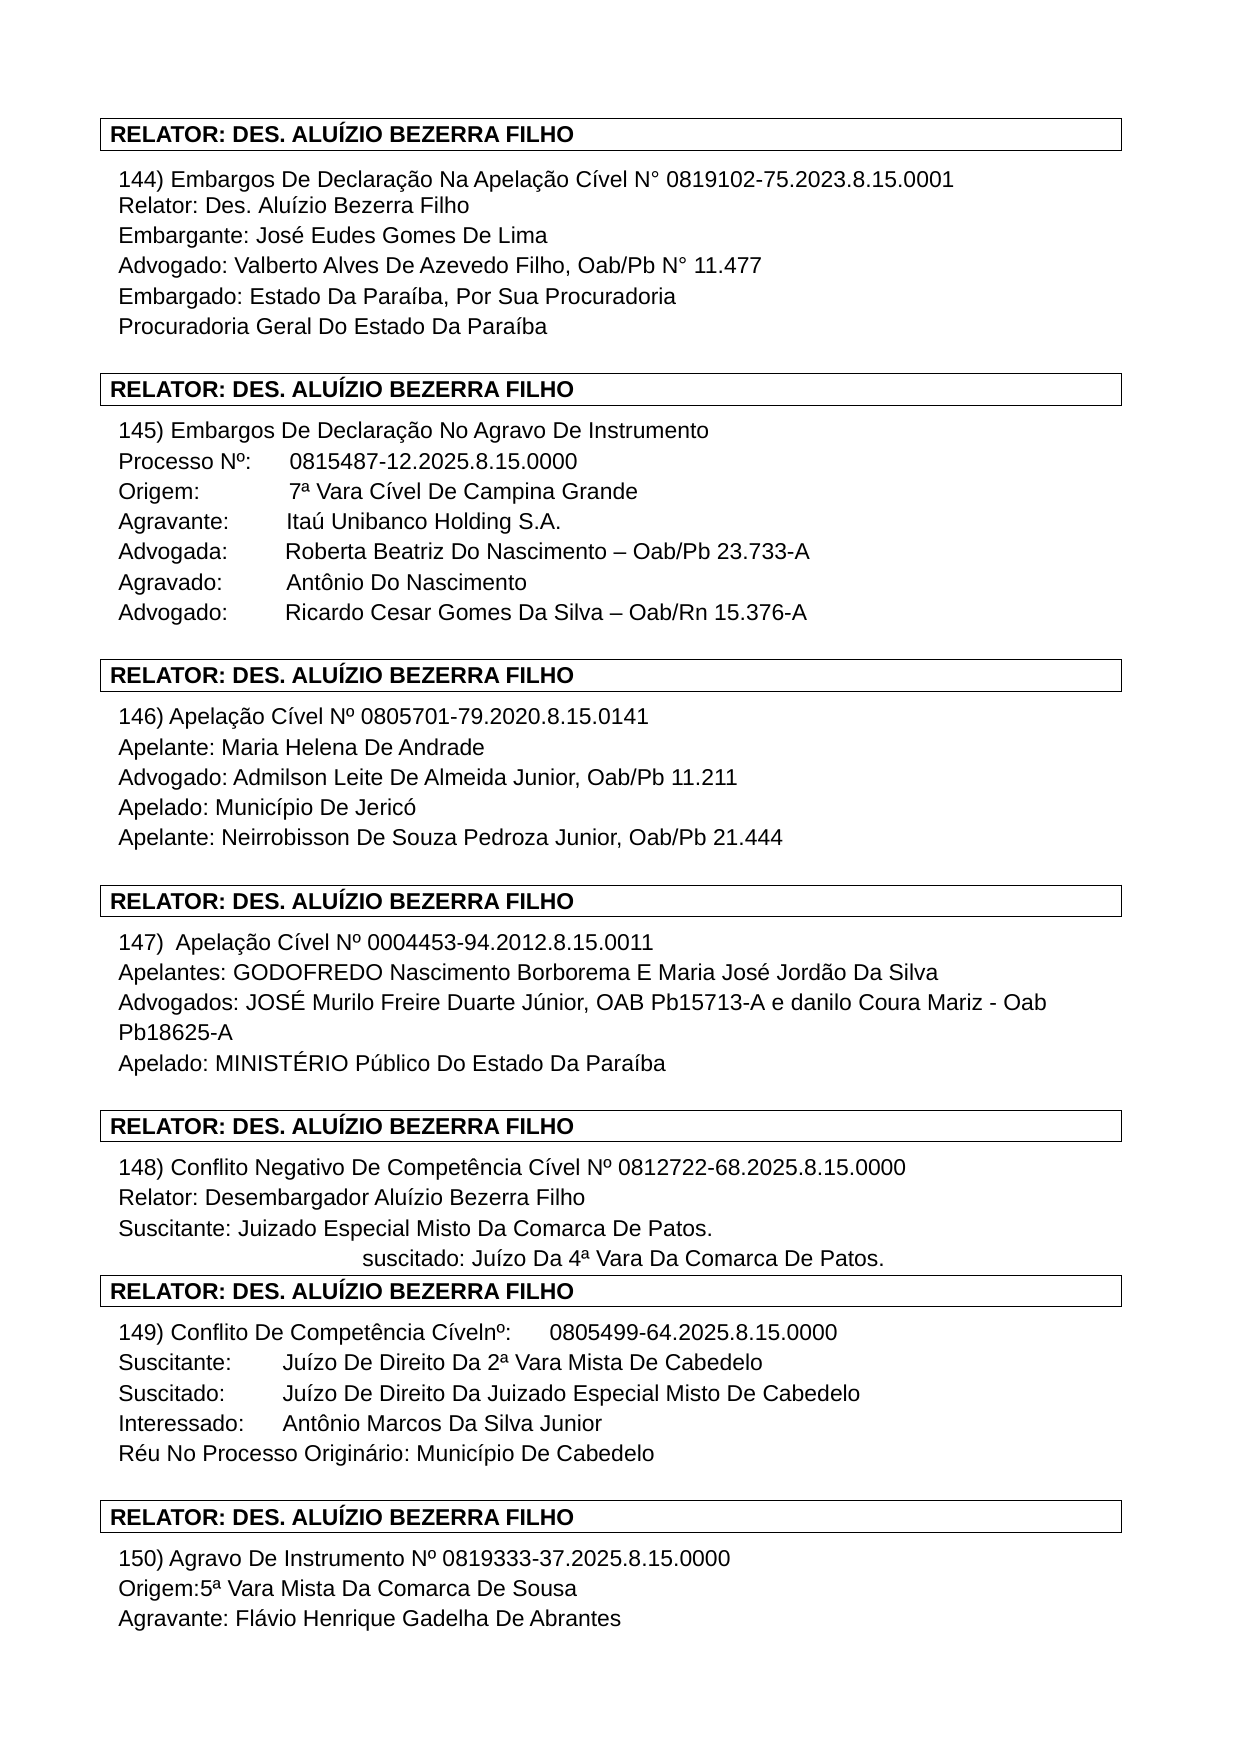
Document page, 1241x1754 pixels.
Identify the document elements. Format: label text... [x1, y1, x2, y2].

text Agravante: Flávio Henrique Gadelha De Abrantes [118, 1605, 1122, 1631]
text Suscitante: Juízo De Direito Da 2ª Vara Mista De Cabedelo [118, 1349, 1122, 1376]
text Advogado: Valberto Alves De Azevedo Filho, Oab/Pb N° 11.477 [118, 252, 1122, 279]
text Apelado: Município De Jericó [118, 794, 1122, 820]
text Embargante: José Eudes Gomes De Lima [118, 222, 1122, 248]
text suscitado: Juízo Da 4ª Vara Da Comarca De Patos. [118, 1245, 1122, 1271]
text RELATOR: DES. ALUÍZIO BEZERRA FILHO [101, 1501, 1121, 1532]
text RELATOR: DES. ALUÍZIO BEZERRA FILHO [101, 119, 1121, 150]
text 147) Apelação Cível Nº 0004453-94.2012.8.15.0011 [118, 929, 1122, 955]
text 146) Apelação Cível Nº 0805701-79.2020.8.15.0141 [118, 703, 1122, 729]
text 145) Embargos De Declaração No Agravo De Instrumento [118, 417, 1122, 444]
text Apelantes: GODOFREDO Nascimento Borborema E Maria José Jordão Da Silva [118, 959, 1122, 985]
text Embargado: Estado Da Paraíba, Por Sua Procuradoria [118, 283, 1122, 309]
text Relator: Desembargador Aluízio Bezerra Filho [118, 1184, 1122, 1211]
text Advogada: Roberta Beatriz Do Nascimento – Oab/Pb 23.733-A [118, 538, 1122, 564]
text Agravante: Itaú Unibanco Holding S.A. [118, 508, 1122, 534]
text Apelante: Maria Helena De Andrade [118, 733, 1122, 760]
text RELATOR: DES. ALUÍZIO BEZERRA FILHO [101, 886, 1121, 916]
text RELATOR: DES. ALUÍZIO BEZERRA FILHO [101, 660, 1121, 691]
text 144) Embargos De Declaração Na Apelação Cível N° 0819102-75.2023.8.15.0001 [118, 162, 1122, 192]
text Advogados: JOSÉ Murilo Freire Duarte Júnior, OAB Pb15713-A e danilo Coura Mariz - Oab Pb18625-A [118, 989, 1122, 1046]
text Advogado: Ricardo Cesar Gomes Da Silva – Oab/Rn 15.376-A [118, 599, 1122, 625]
text Suscitado: Juízo De Direito Da Juizado Especial Misto De Cabedelo [118, 1379, 1122, 1406]
text Réu No Processo Originário: Município De Cabedelo [118, 1440, 1122, 1466]
text 150) Agravo De Instrumento Nº 0819333-37.2025.8.15.0000 [118, 1544, 1122, 1571]
text RELATOR: DES. ALUÍZIO BEZERRA FILHO [101, 1276, 1121, 1306]
text Origem:5ª Vara Mista Da Comarca De Sousa [118, 1575, 1122, 1601]
text Agravado: Antônio Do Nascimento [118, 568, 1122, 595]
text Apelado: MINISTÉRIO Público Do Estado Da Paraíba [118, 1049, 1122, 1076]
text Suscitante: Juizado Especial Misto Da Comarca De Patos. [118, 1214, 1122, 1241]
text Origem: 7ª Vara Cível De Campina Grande [118, 478, 1122, 504]
text RELATOR: DES. ALUÍZIO BEZERRA FILHO [101, 1111, 1121, 1141]
text Apelante: Neirrobisson De Souza Pedroza Junior, Oab/Pb 21.444 [118, 824, 1122, 850]
text 148) Conflito Negativo De Competência Cível Nº 0812722-68.2025.8.15.0000 [118, 1154, 1122, 1180]
text Processo Nº: 0815487-12.2025.8.15.0000 [118, 448, 1122, 474]
text Interessado: Antônio Marcos Da Silva Junior [118, 1410, 1122, 1436]
text RELATOR: DES. ALUÍZIO BEZERRA FILHO [101, 374, 1121, 405]
text 149) Conflito De Competência Cívelnº: 0805499-64.2025.8.15.0000 [118, 1319, 1122, 1345]
text Relator: Des. Aluízio Bezerra Filho [118, 192, 1122, 218]
text Procuradoria Geral Do Estado Da Paraíba [118, 313, 1122, 369]
text Advogado: Admilson Leite De Almeida Junior, Oab/Pb 11.211 [118, 764, 1122, 790]
